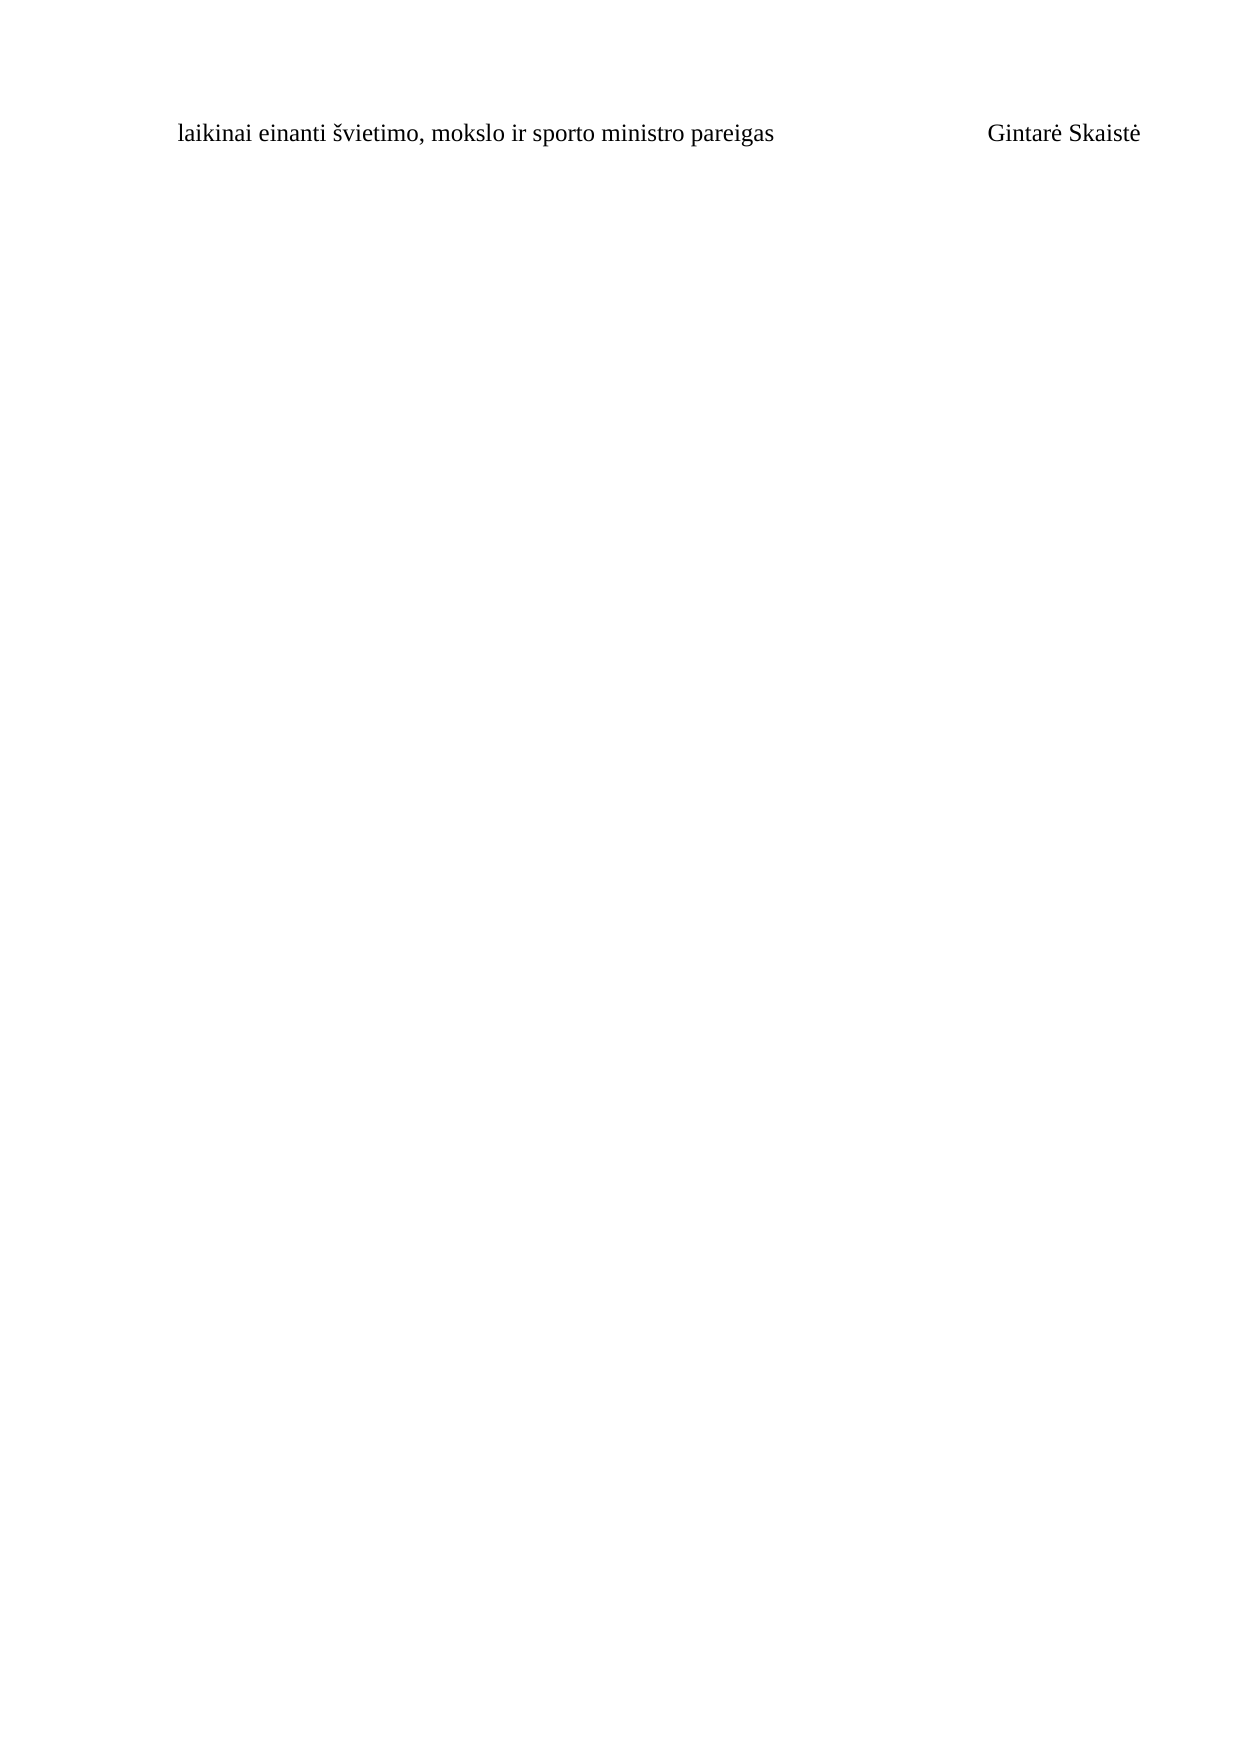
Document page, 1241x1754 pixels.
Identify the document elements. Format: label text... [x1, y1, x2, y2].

text laikinai einanti švietimo, mokslo ir sporto ministro pareigas Gintarė Skaistė [177, 118, 1181, 147]
